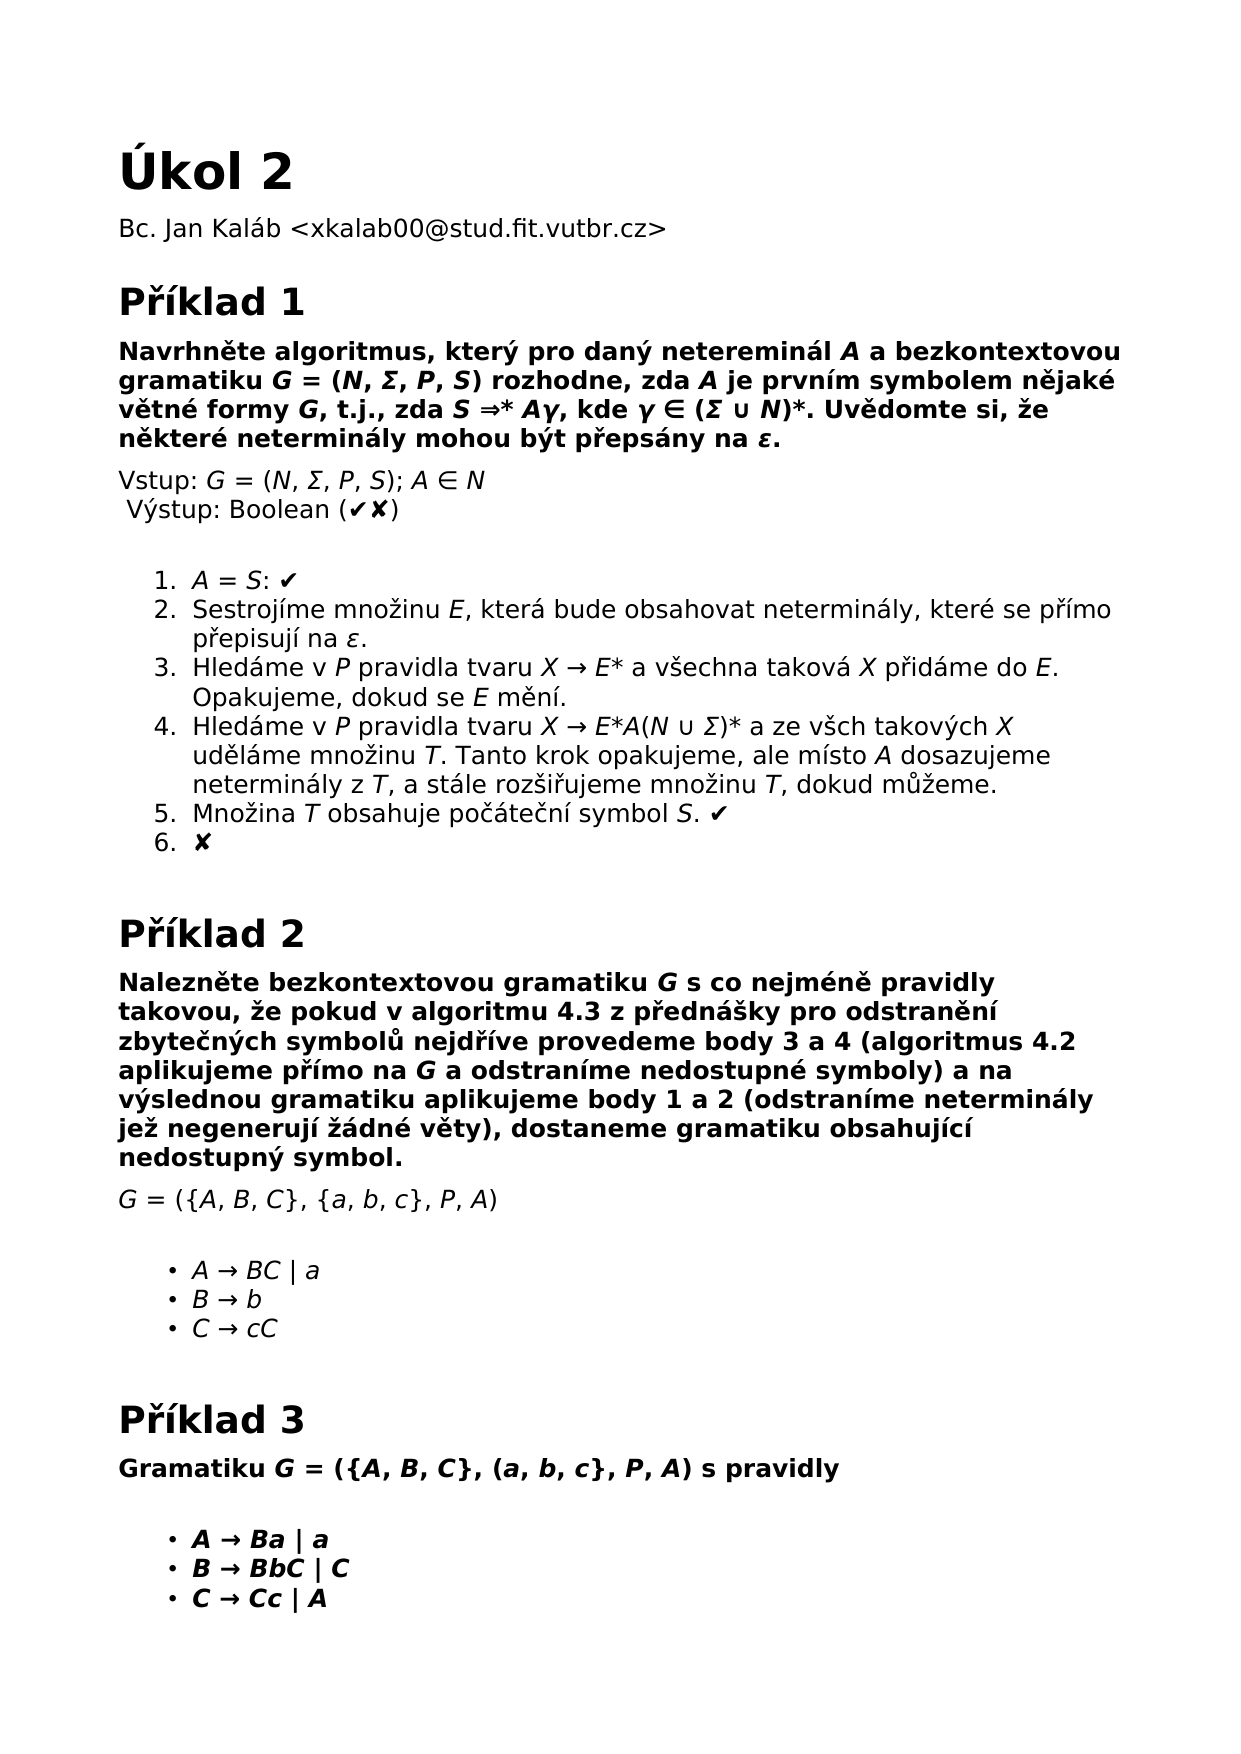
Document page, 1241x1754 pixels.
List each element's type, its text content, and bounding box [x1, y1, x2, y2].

list C → cC [177, 1314, 1122, 1344]
list Množina T obsahuje počáteční symbol S. ✔ [177, 799, 1122, 829]
list B → BbC | C [177, 1555, 1122, 1584]
text Navrhněte algoritmus, který pro daný netereminál A a bezkontextovou gramatiku G = (N, Σ, P, S) rozhodne, zda A je prvním symbolem nějaké větné formy G, t.j., zda S ⇒* Aγ, kde γ ∈ (Σ ∪ N)*. Uvědomte si, že některé neterminály mohou být přepsány na ε. [118, 337, 1122, 453]
list A → BC | a [177, 1256, 1122, 1285]
list Hledáme v P pravidla tvaru X → E*A(N ∪ Σ)* a ze všch takových X uděláme množinu T. Tanto krok opakujeme, ale místo A dosazujeme neterminály z T, a stále rozšiřujeme množinu T, dokud můžeme. [177, 712, 1122, 799]
subtitle Příklad 1 [118, 281, 1122, 324]
text G = ({A, B, C}, {a, b, c}, P, A) [118, 1185, 1122, 1214]
text Vstup: G = (N, Σ, P, S); A ∈ N Výstup: Boolean (✔✘) [118, 466, 1122, 524]
text Bc. Jan Kaláb <xkalab00@stud.fit.vutbr.cz> [118, 214, 1122, 243]
subtitle Úkol 2 [118, 143, 1122, 201]
list A = S: ✔ [177, 566, 1122, 595]
list B → b [177, 1285, 1122, 1314]
list ✘ [177, 829, 1122, 858]
list A → Ba | a [177, 1526, 1122, 1555]
subtitle Příklad 2 [118, 912, 1122, 956]
list Hledáme v P pravidla tvaru X → E* a všechna taková X přidáme do E. Opakujeme, dokud se E mění. [177, 654, 1122, 712]
list C → Cc | A [177, 1584, 1122, 1613]
subtitle Příklad 3 [118, 1398, 1122, 1442]
text Gramatiku G = ({A, B, C}, (a, b, c}, P, A) s pravidly [118, 1454, 1122, 1483]
text Nalezněte bezkontextovou gramatiku G s co nejméně pravidly takovou, že pokud v algoritmu 4.3 z přednášky pro odstranění zbytečných symbolů nejdříve provedeme body 3 a 4 (algoritmus 4.2 aplikujeme přímo na G a odstraníme nedostupné symboly) a na výslednou gramatiku aplikujeme body 1 a 2 (odstraníme neterminály jež negenerují žádné věty), dostaneme gramatiku obsahující nedostupný symbol. [118, 968, 1122, 1173]
list Sestrojíme množinu E, která bude obsahovat neterminály, které se přímo přepisují na ε. [177, 595, 1122, 654]
